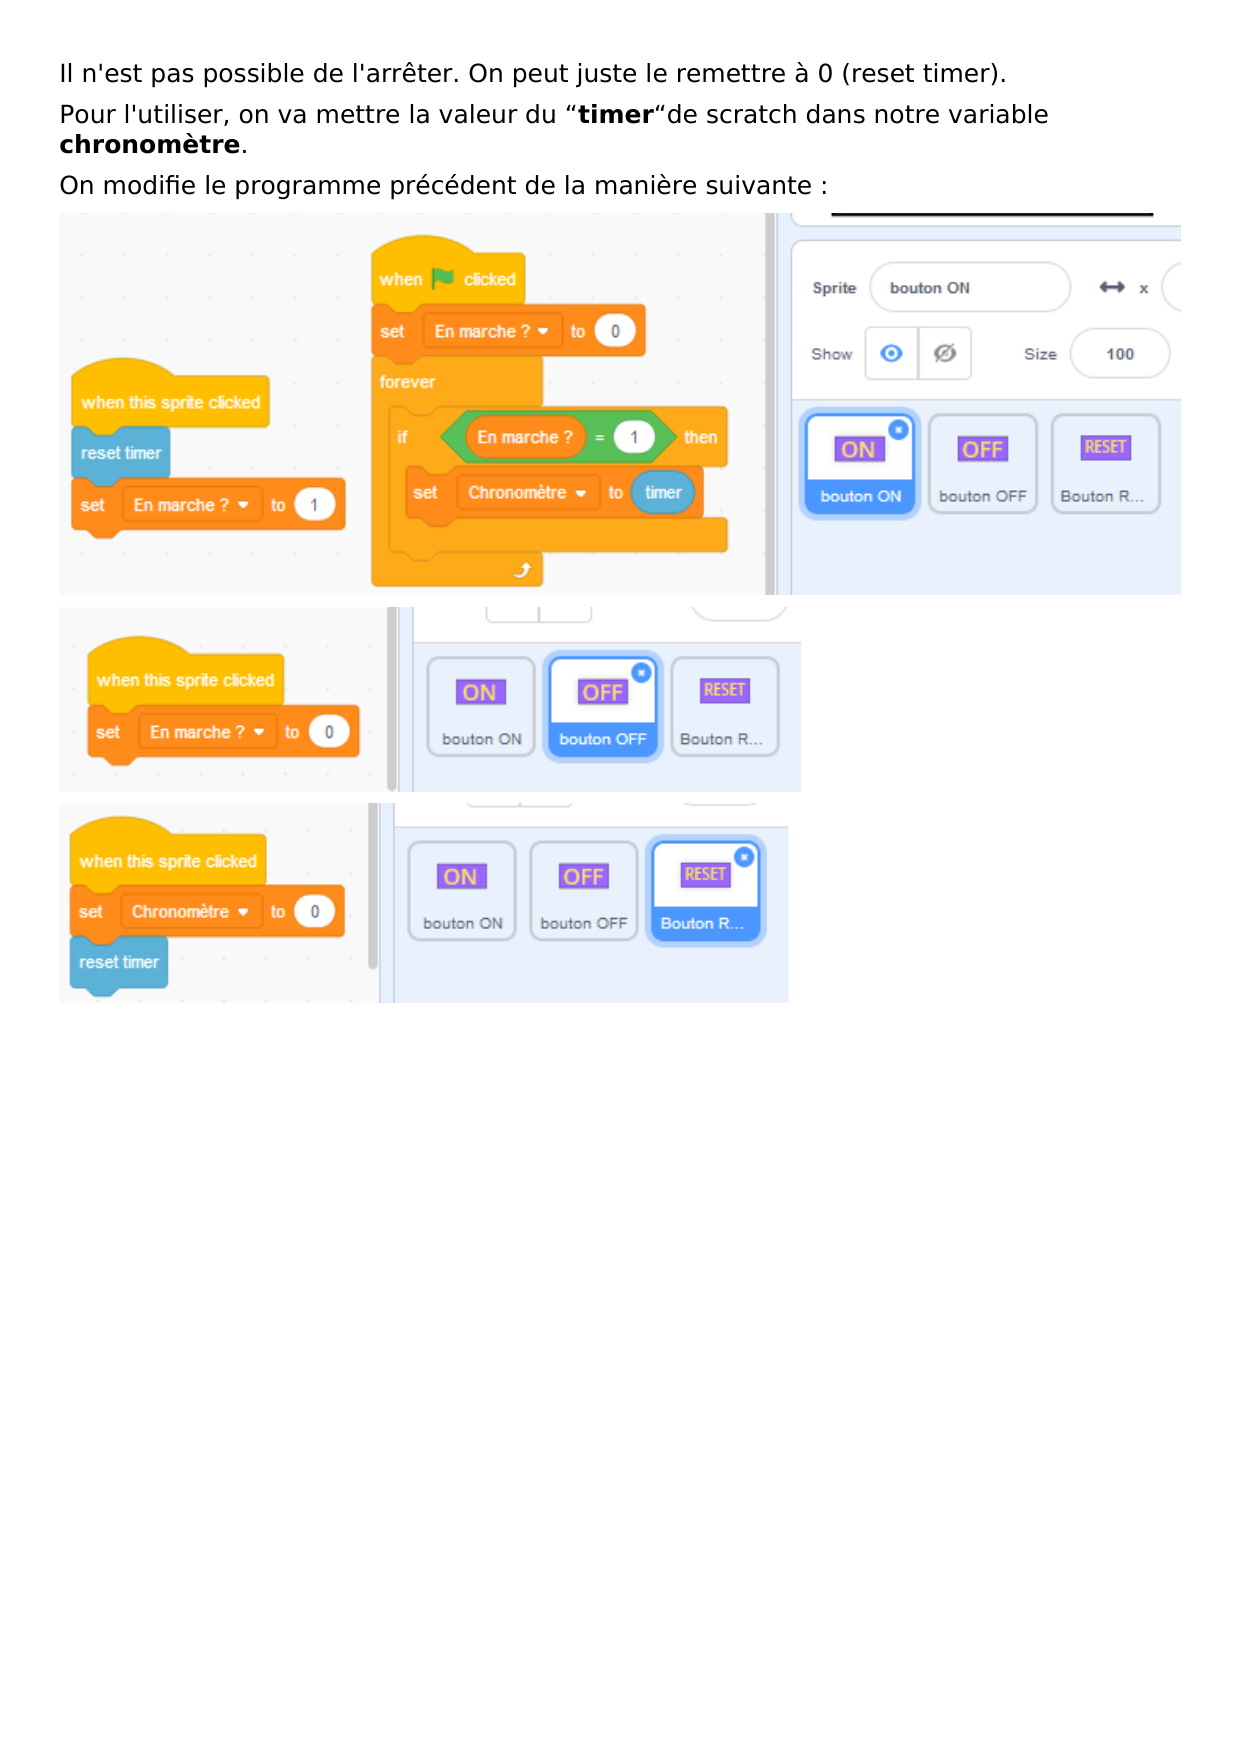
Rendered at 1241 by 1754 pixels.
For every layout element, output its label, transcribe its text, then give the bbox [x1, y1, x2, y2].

picture [59, 607, 802, 792]
text On modifie le programme précédent de la manière suivante : [59, 172, 1181, 201]
text Pour l'utiliser, on va mettre la valeur du “timer“de scratch dans notre variable chronomètre. [59, 101, 1181, 159]
text Il n'est pas possible de l'arrêter. On peut juste le remettre à 0 (reset timer). [59, 59, 1181, 88]
picture [59, 213, 1182, 595]
picture [59, 803, 789, 1003]
